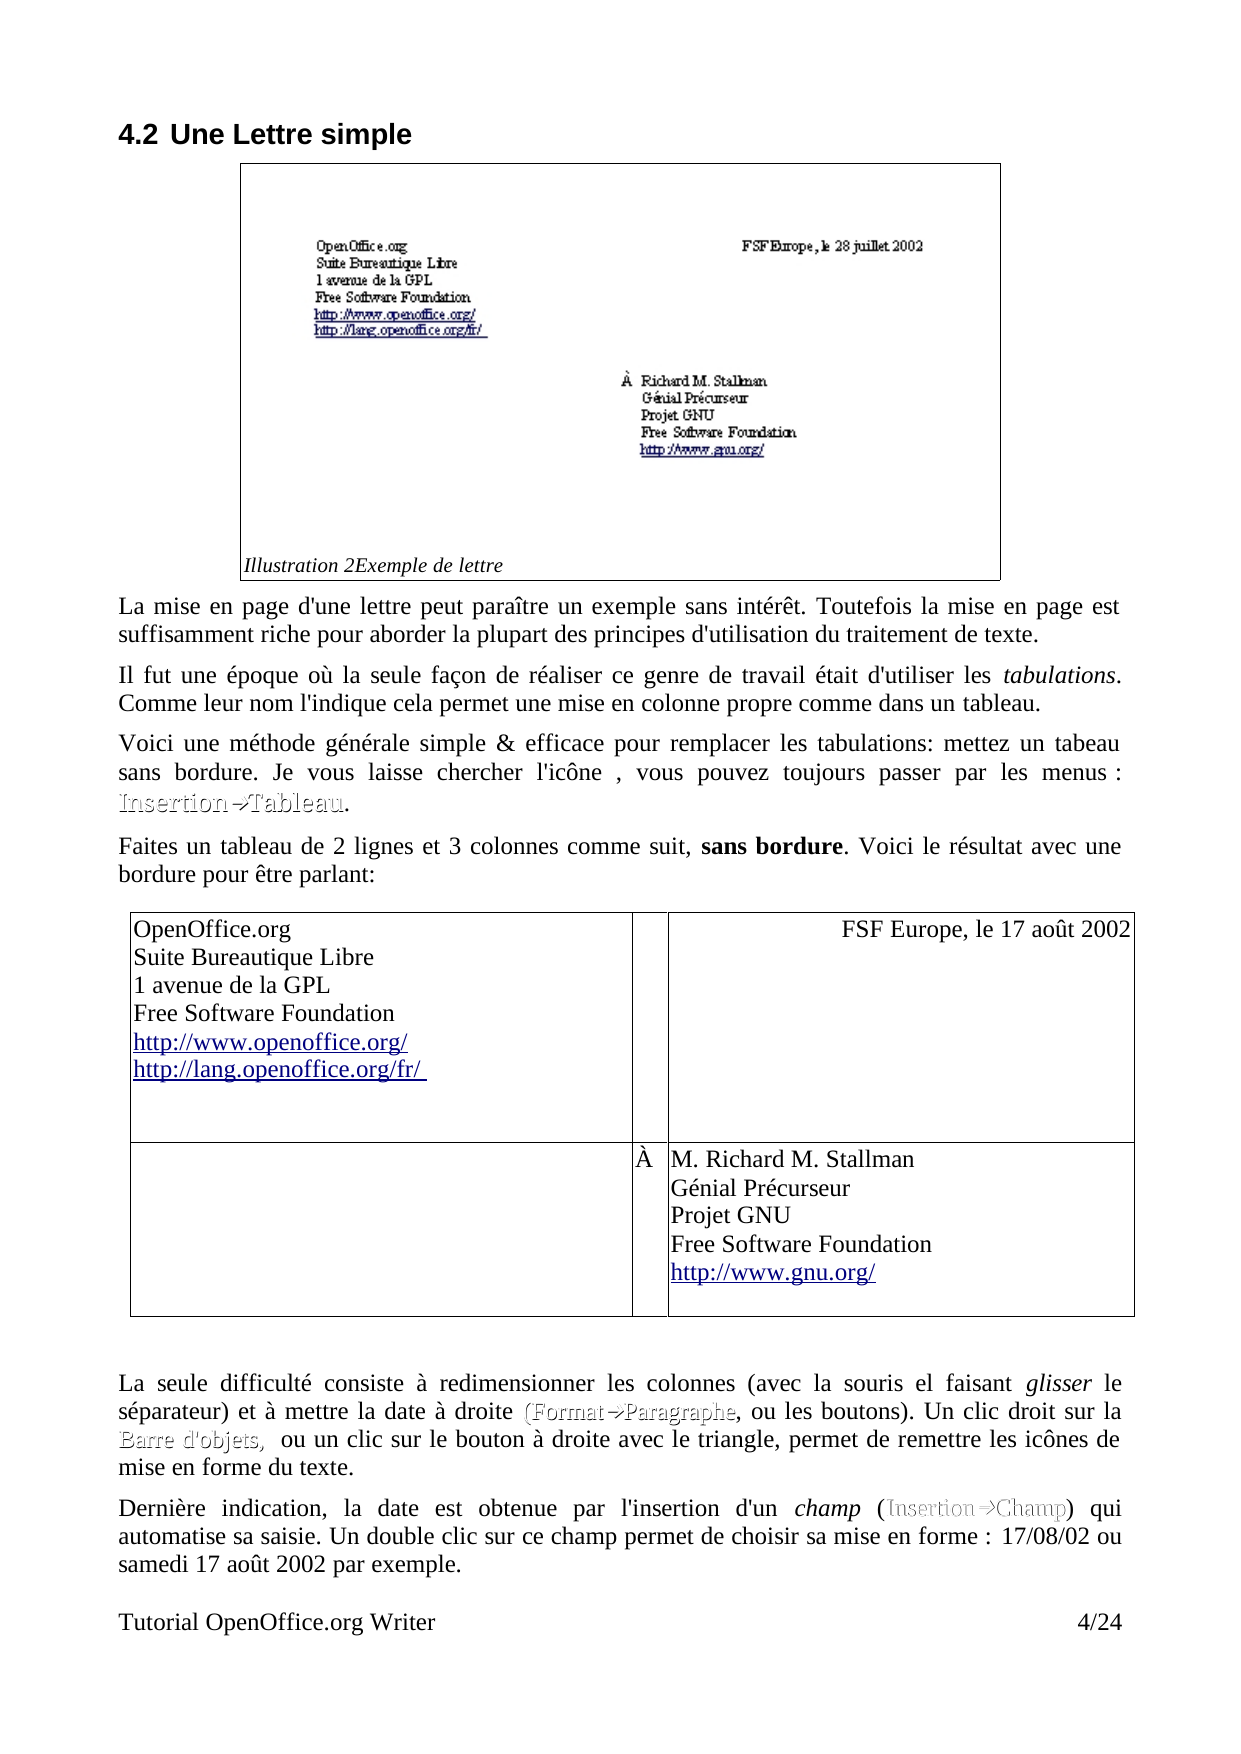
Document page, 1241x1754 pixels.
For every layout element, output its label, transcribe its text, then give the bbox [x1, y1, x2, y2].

table_header FSF Europe, le 17 août 2002 [669, 913, 1134, 1142]
text La seule difficulté consiste à redimensionner les colonnes (avec la souris el faisant glisser le séparateur) et à mettre la date à droite (Format→Paragraphe, ou les boutons). Un clic droit sur la Barre d'objets, ou un clic sur le bouton à droite avec le triangle, permet de remettre les icônes de mise en forme du texte. [118, 1369, 1122, 1481]
text Dernière indication, la date est obtenue par l'insertion d'un champ (Insertion→Champ) qui automatise sa saisie. Un double clic sur ce champ permet de choisir sa mise en forme : 17/08/02 ou samedi 17 août 2002 par exemple. [118, 1493, 1122, 1578]
table_header [633, 913, 667, 1142]
text Faites un tableau de 2 lignes et 3 colonnes comme suit, sans bordure. Voici le résultat avec une bordure pour être parlant: [118, 832, 1122, 888]
table_cell [131, 1143, 632, 1316]
text Il fut une époque où la seule façon de réaliser ce genre de travail était d'utiliser les tabulations. Comme leur nom l'indique cela permet une mise en colonne propre comme dans un tableau. [118, 661, 1122, 717]
text Illustration 2Exemple de lettre [243, 554, 997, 577]
text Voici une méthode générale simple & efficace pour remplacer les tabulations: mettez un tabeau sans bordure. Je vous laisse chercher l'icône , vous pouvez toujours passer par les menus : Insertion→Tableau. [118, 729, 1122, 819]
table_cell À [633, 1143, 667, 1316]
picture [243, 166, 997, 554]
table_cell M. Richard M. Stallman Génial Précurseur Projet GNU Free Software Foundation http://www.gnu.org/ [669, 1143, 1134, 1316]
text La mise en page d'une lettre peut paraître un exemple sans intérêt. Toutefois la mise en page est suffisamment riche pour aborder la plupart des principes d'utilisation du traitement de texte. [118, 592, 1122, 648]
table_header OpenOffice.org Suite Bureautique Libre 1 avenue de la GPL Free Software Foundation http://www.openoffice.org/ http://lang.openoffice.org/fr/ [131, 913, 632, 1142]
subtitle Une Lettre simple [118, 118, 1122, 151]
